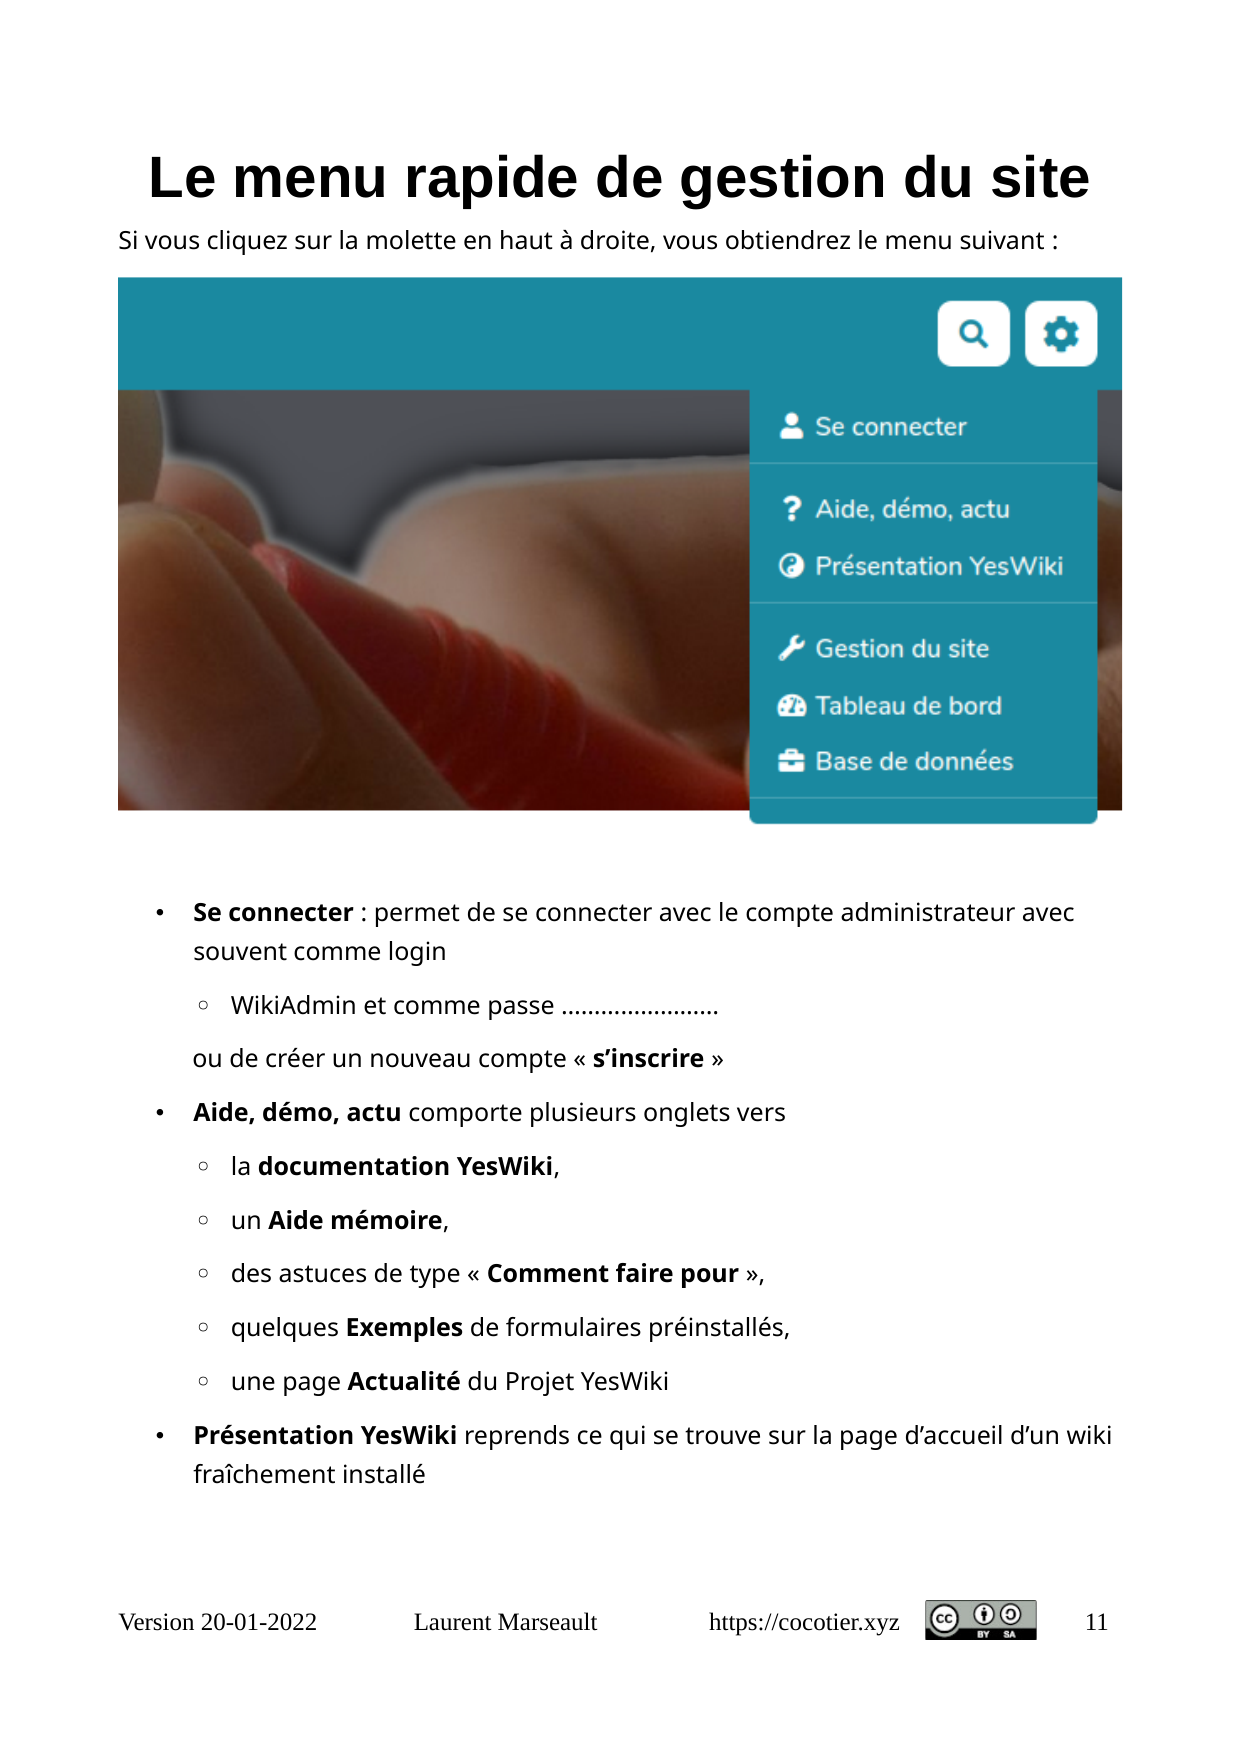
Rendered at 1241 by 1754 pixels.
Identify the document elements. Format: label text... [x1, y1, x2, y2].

list des astuces de type « Comment faire pour », [193, 1256, 1122, 1290]
list WikiAdmin et comme passe …………………… [193, 987, 1122, 1021]
list une page Actualité du Projet YesWiki [193, 1363, 1122, 1398]
text ou de créer un nouveau compte « s’inscrire » [118, 1041, 1122, 1075]
list un Aide mémoire, [193, 1202, 1122, 1236]
text Si vous cliquez sur la molette en haut à droite, vous obtiendrez le menu suivant : [118, 223, 1122, 257]
list Se connecter : permet de se connecter avec le compte administrateur avec souvent comme login [156, 894, 1122, 968]
list Aide, démo, actu comporte plusieurs onglets vers [156, 1095, 1122, 1129]
list Présentation YesWiki reprends ce qui se trouve sur la page d’accueil d’un wiki fraîchement installé [156, 1417, 1122, 1491]
list la documentation YesWiki, [193, 1148, 1122, 1183]
list quelques Exemples de formulaires préinstallés, [193, 1310, 1122, 1344]
title Le menu rapide de gestion du site [118, 143, 1122, 210]
picture [118, 276, 1123, 836]
picture [925, 1600, 1037, 1640]
